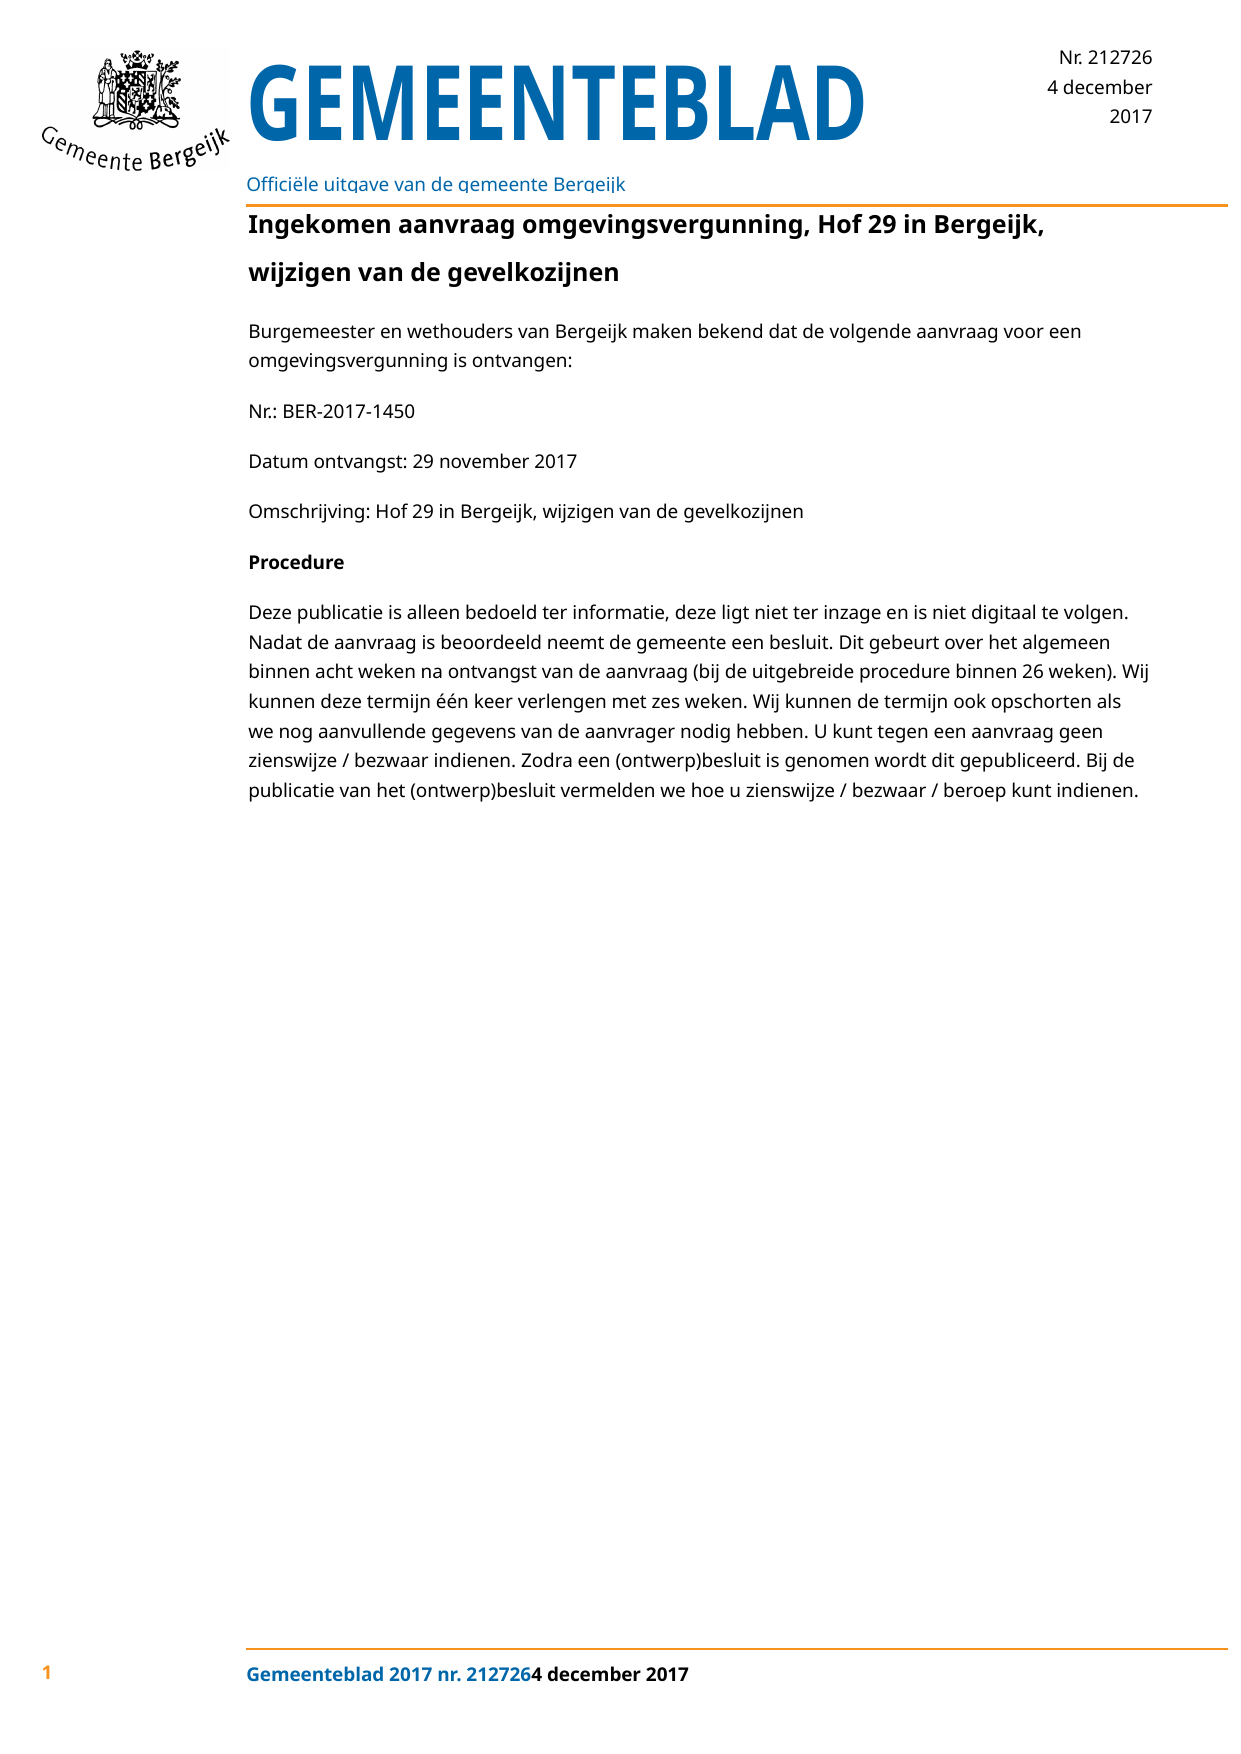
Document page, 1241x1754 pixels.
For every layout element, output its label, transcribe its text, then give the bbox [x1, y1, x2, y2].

text Omschrijving: Hof 29 in Bergeijk, wijzigen van de gevelkozijnen [248, 499, 1152, 524]
text Datum ontvangst: 29 november 2017 [248, 448, 1152, 474]
text Procedure [248, 549, 1152, 575]
text Nr.: BER-2017-1450 [248, 398, 1152, 424]
picture [41, 47, 231, 172]
text Burgemeester en wethouders van Bergeijk maken bekend dat de volgende aanvraag voor een omgevingsvergunning is ontvangen: [248, 318, 1152, 373]
text Ingekomen aanvraag omgevingsvergunning, Hof 29 in Bergeijk, wijzigen van de gevelkozijnen [248, 207, 1152, 288]
text Deze publicatie is alleen bedoeld ter informatie, deze ligt niet ter inzage en is niet digitaal te volgen. Nadat de aanvraag is beoordeeld neemt de gemeente een besluit. Dit gebeurt over het algemeen binnen acht weken na ontvangst van de aanvraag (bij de uitgebreide procedure binnen 26 weken). Wij kunnen deze termijn één keer verlengen met zes weken. Wij kunnen de termijn ook opschorten als we nog aanvullende gegevens van de aanvrager nodig hebben. U kunt tegen een aanvraag geen zienswijze / bezwaar indienen. Zodra een (ontwerp)besluit is genomen wordt dit gepubliceerd. Bij de publicatie van het (ontwerp)besluit vermelden we hoe u zienswijze / bezwaar / beroep kunt indienen. [248, 599, 1152, 803]
